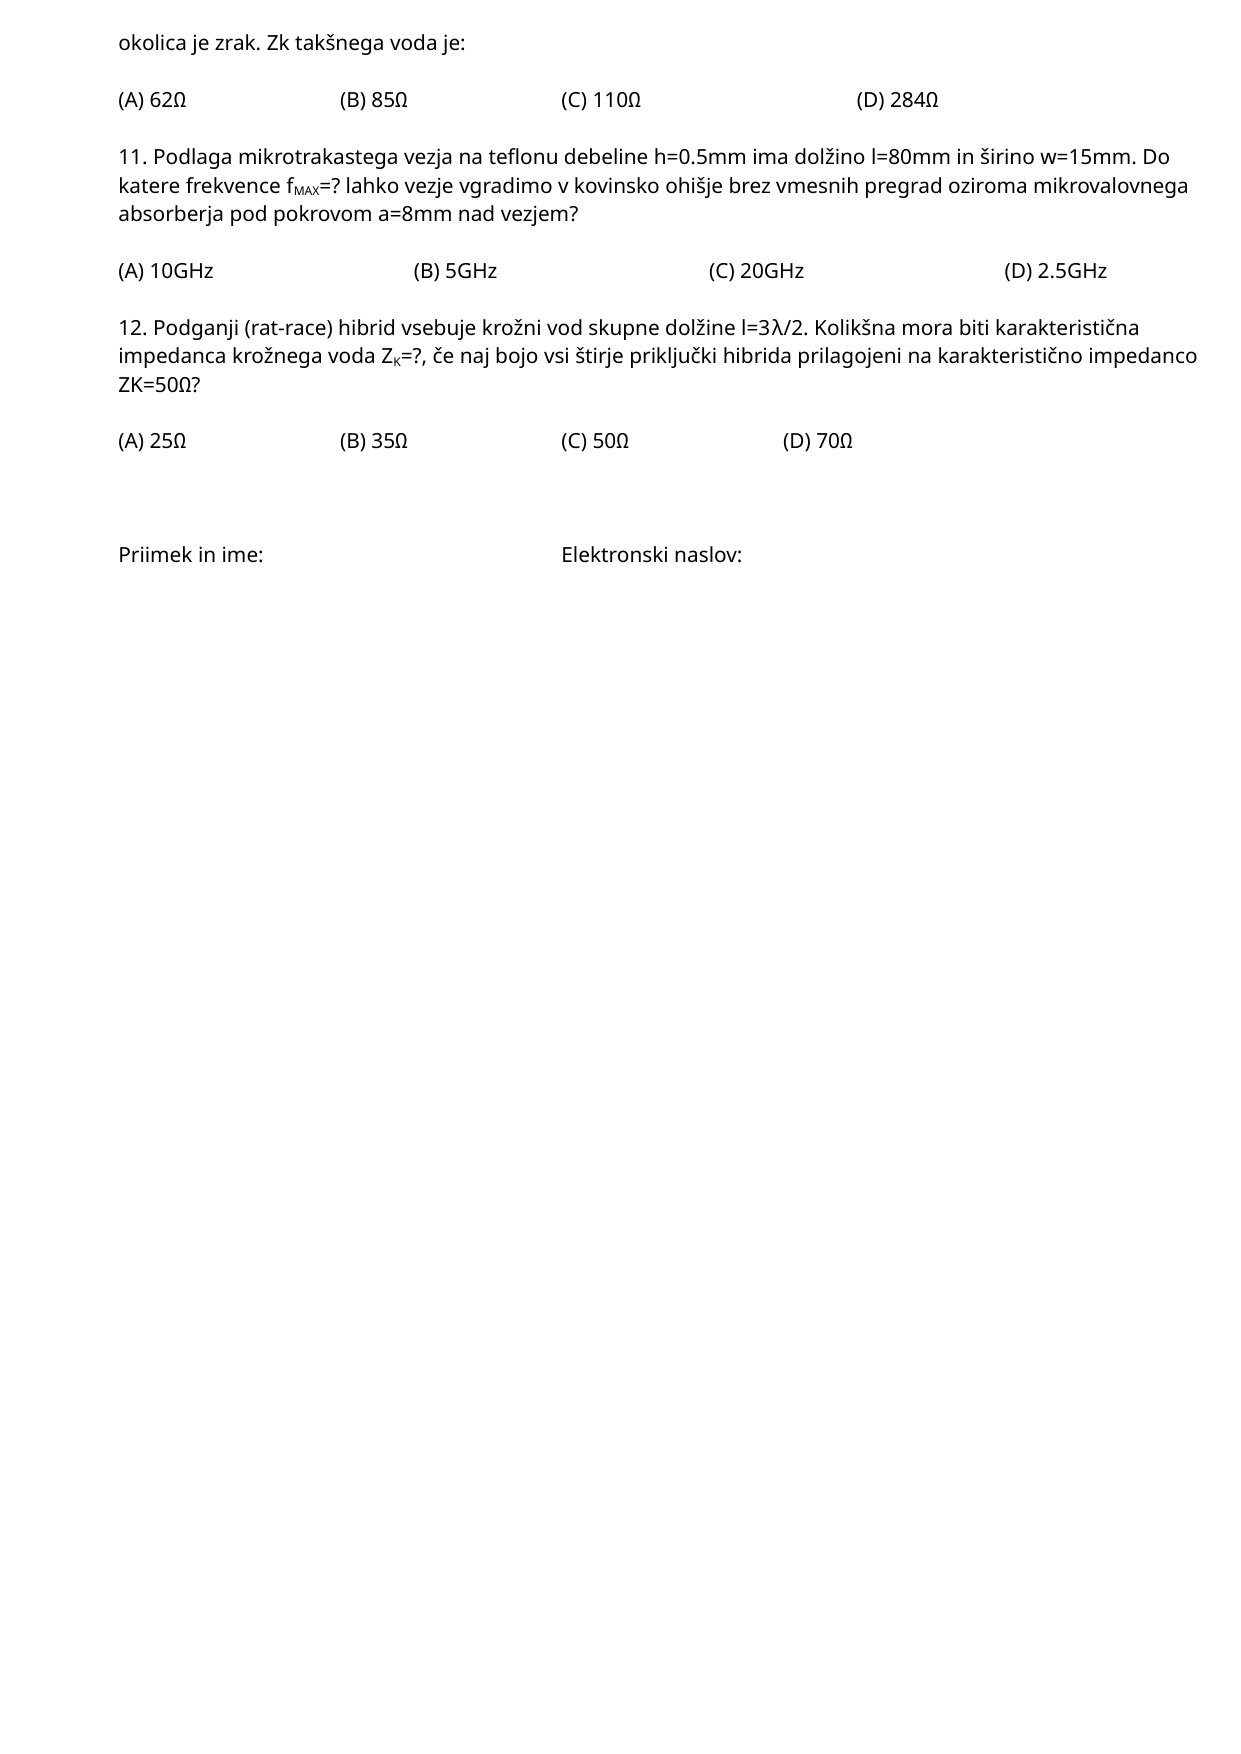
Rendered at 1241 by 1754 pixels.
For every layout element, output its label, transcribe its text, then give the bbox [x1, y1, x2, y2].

text okolica je zrak. Zk takšnega voda je: [118, 28, 1212, 57]
text 11. Podlaga mikrotrakastega vezja na teflonu debeline h=0.5mm ima dolžino l=80mm in širino w=15mm. Do katere frekvence fMAX=? lahko vezje vgradimo v kovinsko ohišje brez vmesnih pregrad oziroma mikrovalovnega absorberja pod pokrovom a=8mm nad vezjem? [118, 142, 1212, 228]
text (A) 10GHz (B) 5GHz (C) 20GHz (D) 2.5GHz [118, 256, 1212, 284]
text Priimek in ime: Elektronski naslov: [118, 540, 1212, 569]
text (A) 25Ω (B) 35Ω (C) 50Ω (D) 70Ω [118, 427, 1212, 455]
text (A) 62Ω (B) 85Ω (C) 110Ω (D) 284Ω [118, 85, 1212, 114]
text 12. Podganji (rat-race) hibrid vsebuje krožni vod skupne dolžine l=3λ/2. Kolikšna mora biti karakteristična impedanca krožnega voda ZK=?, če naj bojo vsi štirje priključki hibrida prilagojeni na karakteristično impedanco ZK=50Ω? [118, 313, 1212, 398]
